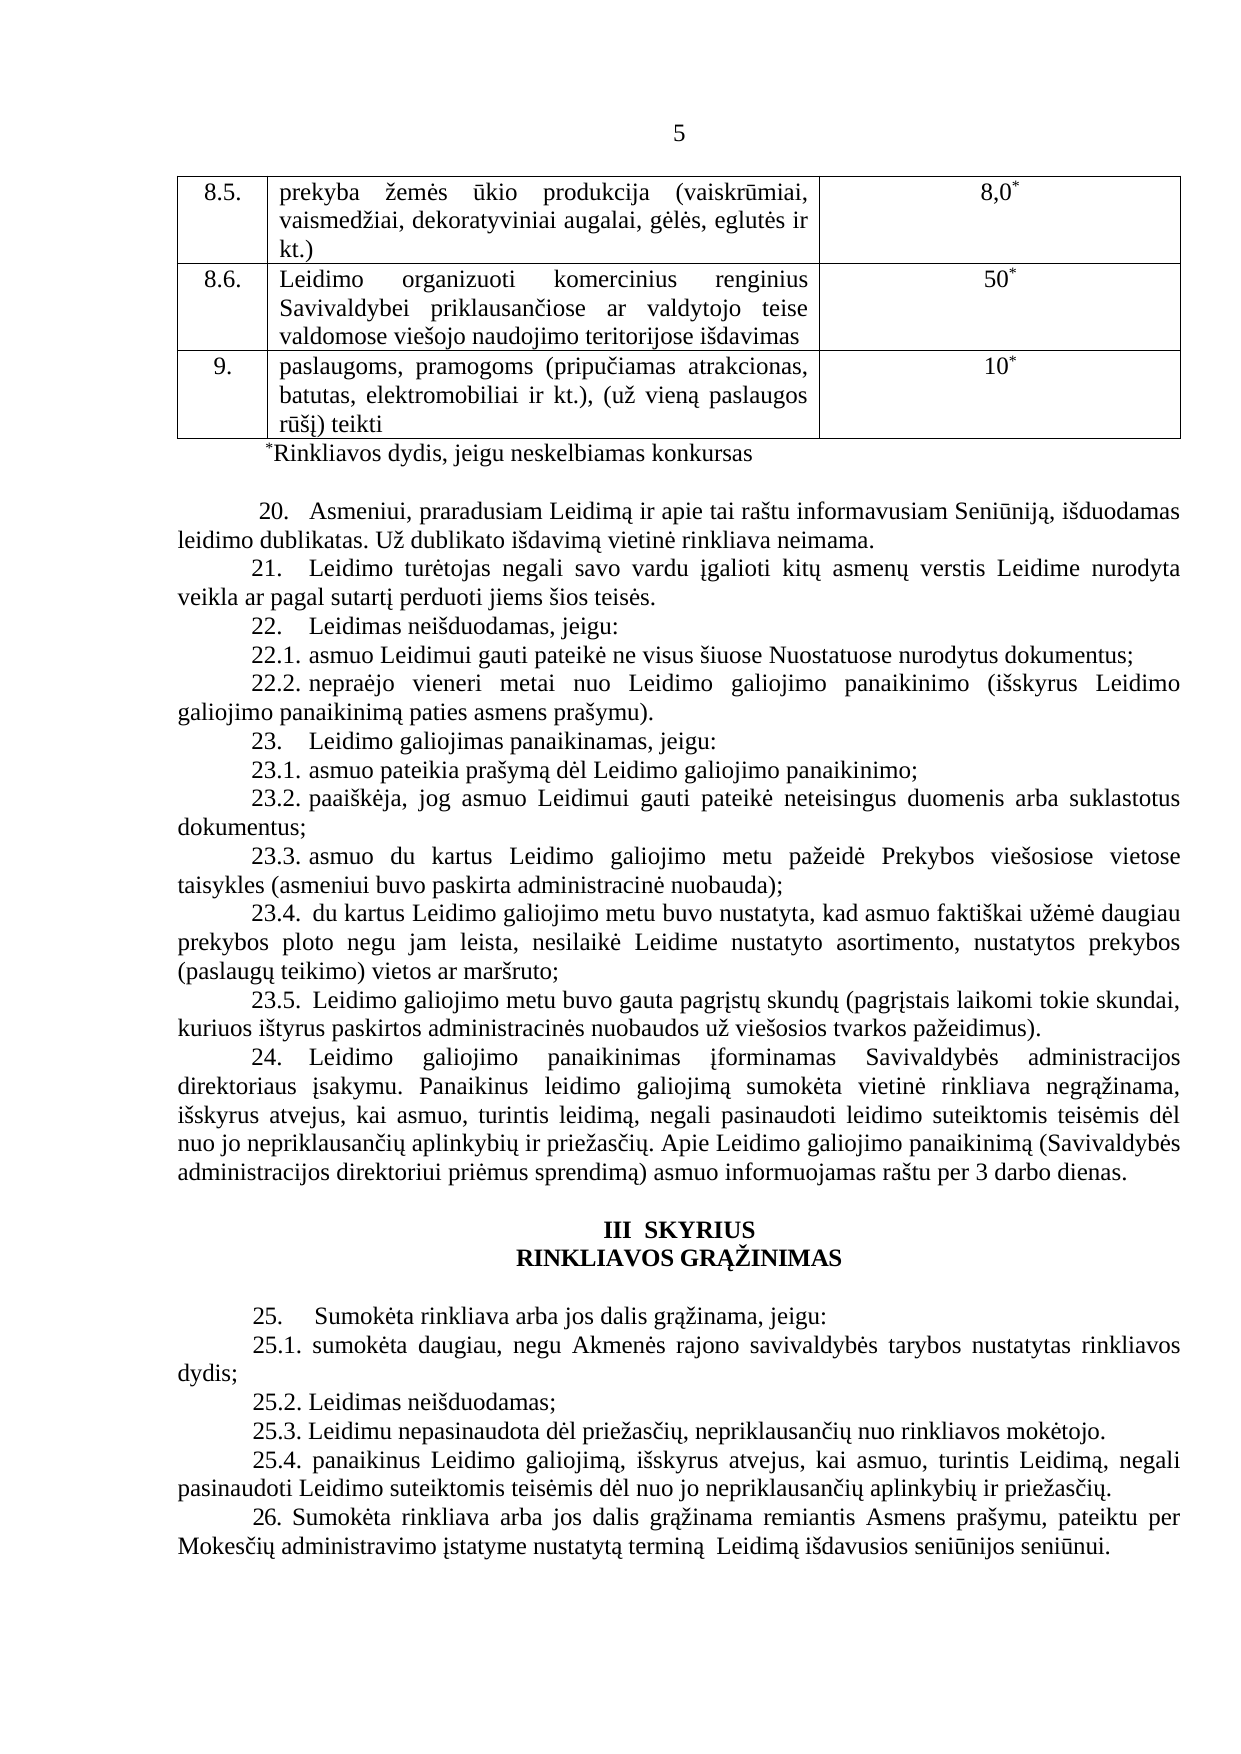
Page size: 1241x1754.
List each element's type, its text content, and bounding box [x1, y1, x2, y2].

text 25.3. Leidimu nepasinaudota dėl priežasčių, nepriklausančių nuo rinkliavos mokėtojo. [177, 1416, 1181, 1445]
table_cell 10* [820, 351, 1180, 437]
text III SKYRIUS [177, 1215, 1181, 1243]
text 25.4. panaikinus Leidimo galiojimą, išskyrus atvejus, kai asmuo, turintis Leidimą, negali pasinaudoti Leidimo suteiktomis teisėmis dėl nuo jo nepriklausančių aplinkybių ir priežasčių. [177, 1445, 1181, 1502]
table_cell 8.5. [178, 177, 267, 263]
table_cell prekyba žemės ūkio produkcija (vaiskrūmiai, vaismedžiai, dekoratyviniai augalai, gėlės, eglutės ir kt.) [268, 177, 819, 263]
table_cell 50* [820, 264, 1180, 350]
text 23.5. Leidimo galiojimo metu buvo gauta pagrįstų skundų (pagrįstais laikomi tokie skundai, kuriuos ištyrus paskirtos administracinės nuobaudos už viešosios tvarkos pažeidimus). [177, 985, 1181, 1042]
text 25. Sumokėta rinkliava arba jos dalis grąžinama, jeigu: [177, 1301, 1181, 1330]
text 20. Asmeniui, praradusiam Leidimą ir apie tai raštu informavusiam Seniūniją, išduodamas leidimo dublikatas. Už dublikato išdavimą vietinė rinkliava neimama. [177, 496, 1181, 553]
text 23.1. asmuo pateikia prašymą dėl Leidimo galiojimo panaikinimo; [177, 755, 1181, 783]
text RINKLIAVOS GRĄŽINIMAS [177, 1243, 1181, 1272]
text 25.2. Leidimas neišduodamas; [177, 1387, 1181, 1416]
table_cell 8.6. [178, 264, 267, 350]
text 25.1. sumokėta daugiau, negu Akmenės rajono savivaldybės tarybos nustatytas rinkliavos dydis; [177, 1330, 1181, 1387]
text 22.2. nepraėjo vieneri metai nuo Leidimo galiojimo panaikinimo (išskyrus Leidimo galiojimo panaikinimą paties asmens prašymu). [177, 668, 1181, 726]
table_cell 8,0* [820, 177, 1180, 263]
text 24. Leidimo galiojimo panaikinimas įforminamas Savivaldybės administracijos direktoriaus įsakymu. Panaikinus leidimo galiojimą sumokėta vietinė rinkliava negrąžinama, išskyrus atvejus, kai asmuo, turintis leidimą, negali pasinaudoti leidimo suteiktomis teisėmis dėl nuo jo nepriklausančių aplinkybių ir priežasčių. Apie Leidimo galiojimo panaikinimą (Savivaldybės administracijos direktoriui priėmus sprendimą) asmuo informuojamas raštu per 3 darbo dienas. [177, 1042, 1181, 1186]
text 23.4. du kartus Leidimo galiojimo metu buvo nustatyta, kad asmuo faktiškai užėmė daugiau prekybos ploto negu jam leista, nesilaikė Leidime nustatyto asortimento, nustatytos prekybos (paslaugų teikimo) vietos ar maršruto; [177, 898, 1181, 985]
text 23. Leidimo galiojimas panaikinamas, jeigu: [177, 726, 1181, 755]
text 23.3. asmuo du kartus Leidimo galiojimo metu pažeidė Prekybos viešosiose vietose taisykles (asmeniui buvo paskirta administracinė nuobauda); [177, 841, 1181, 898]
text 22. Leidimas neišduodamas, jeigu: [177, 611, 1181, 640]
table_cell 9. [178, 351, 267, 437]
text 23.2. paaiškėja, jog asmuo Leidimui gauti pateikė neteisingus duomenis arba suklastotus dokumentus; [177, 783, 1181, 841]
text *Rinkliavos dydis, jeigu neskelbiamas konkursas [177, 439, 1181, 467]
table_cell Leidimo organizuoti komercinius renginius Savivaldybei priklausančiose ar valdytojo teise valdomose viešojo naudojimo teritorijose išdavimas [268, 264, 819, 350]
text 22.1. asmuo Leidimui gauti pateikė ne visus šiuose Nuostatuose nurodytus dokumentus; [177, 640, 1181, 668]
table_cell paslaugoms, pramogoms (pripučiamas atrakcionas, batutas, elektromobiliai ir kt.), (už vieną paslaugos rūšį) teikti [268, 351, 819, 437]
text 26. Sumokėta rinkliava arba jos dalis grąžinama remiantis Asmens prašymu, pateiktu per Mokesčių administravimo įstatyme nustatytą terminą Leidimą išdavusios seniūnijos seniūnui. [177, 1502, 1181, 1560]
text 21. Leidimo turėtojas negali savo vardu įgalioti kitų asmenų verstis Leidime nurodyta veikla ar pagal sutartį perduoti jiems šios teisės. [177, 553, 1181, 611]
